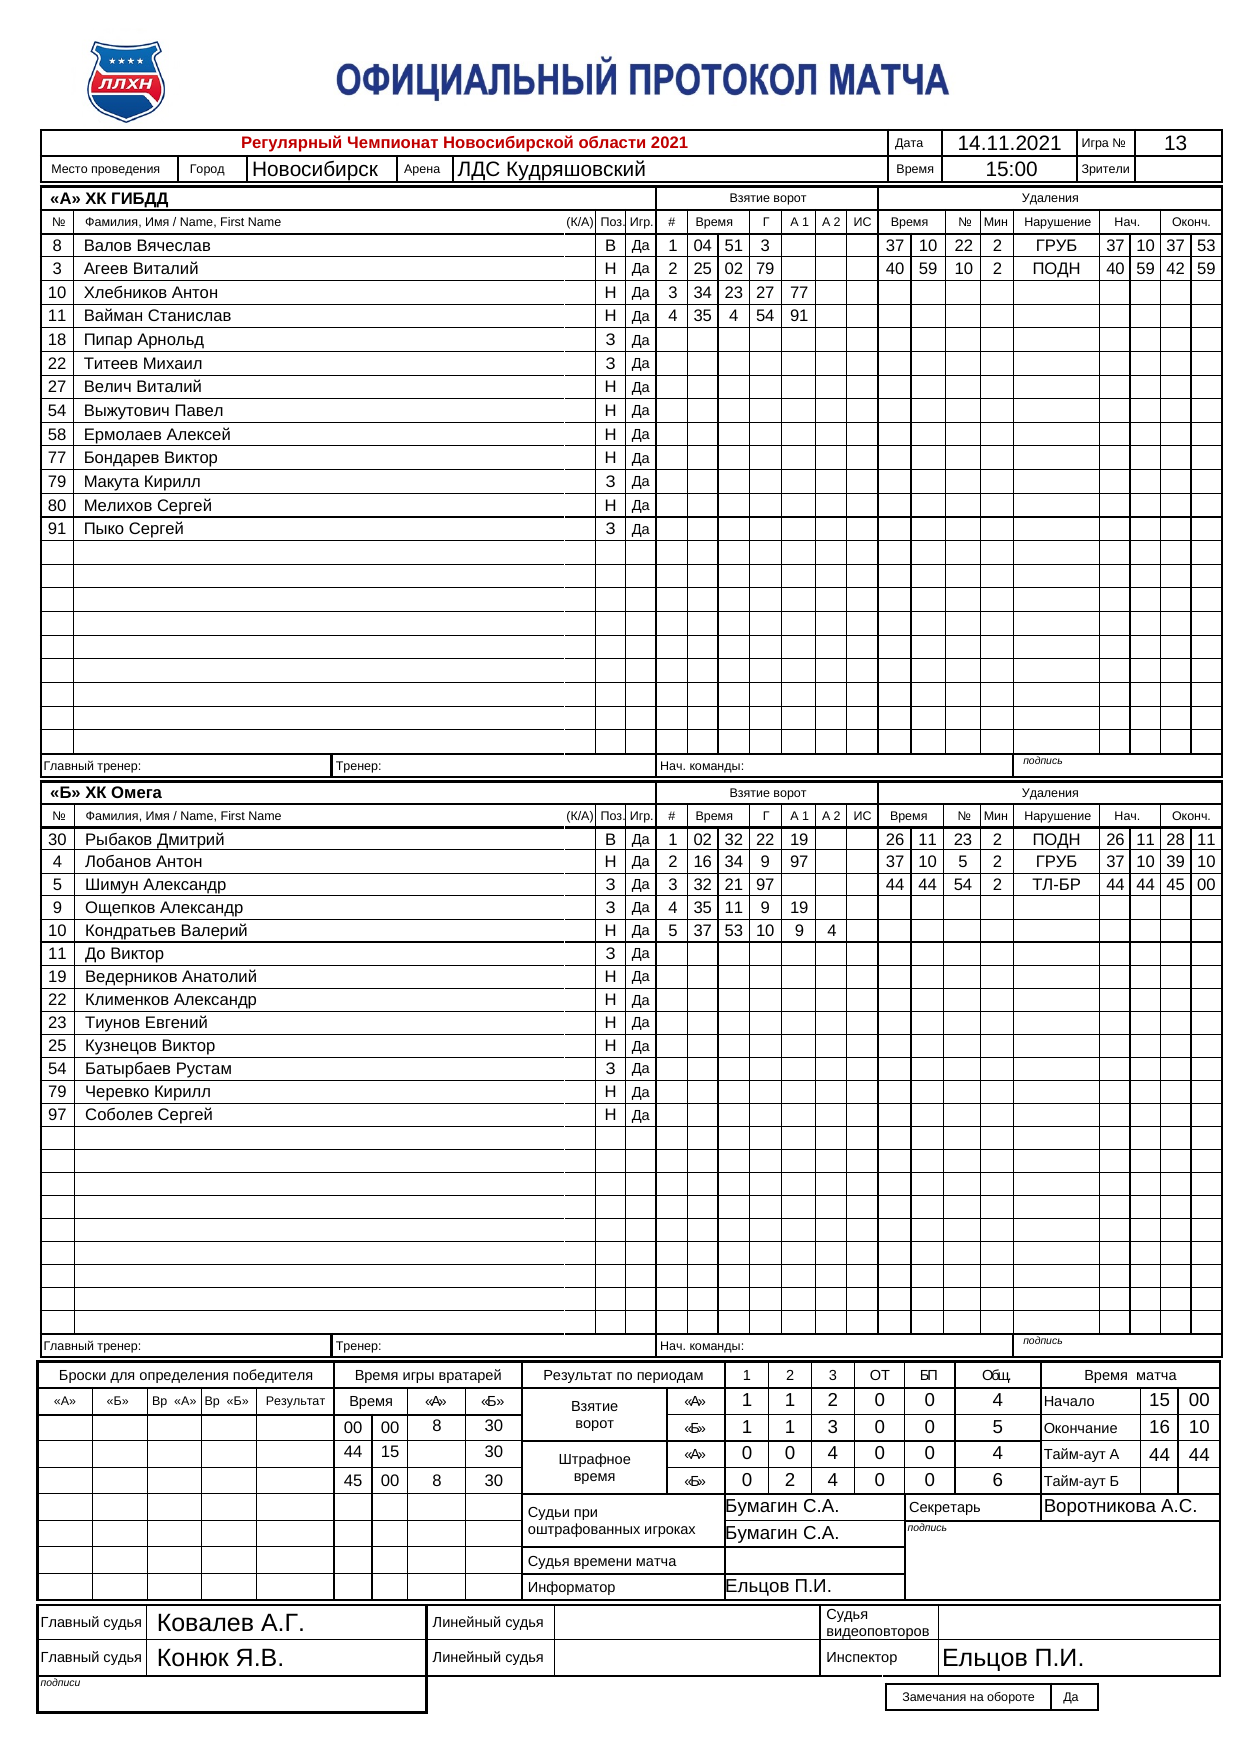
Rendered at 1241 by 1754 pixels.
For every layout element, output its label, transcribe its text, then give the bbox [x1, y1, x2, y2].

table_cell [719, 470, 749, 493]
table_cell [1192, 305, 1221, 327]
table_cell Время [335, 1389, 407, 1413]
table_cell [1131, 636, 1160, 658]
table_cell 0 [855, 1468, 904, 1493]
table_cell [373, 1574, 407, 1599]
table_cell Тайм-аут А [1042, 1441, 1140, 1467]
table_cell [981, 1012, 1013, 1033]
table_cell Город [179, 157, 246, 181]
table_cell [148, 1547, 201, 1573]
table_cell [1192, 636, 1221, 658]
table_cell 11 [42, 943, 74, 964]
table_cell 30 [42, 829, 74, 849]
table_cell [981, 683, 1013, 706]
table_cell [879, 305, 910, 327]
table_cell [912, 1219, 943, 1241]
table_cell 2 [981, 850, 1013, 872]
table_cell [1192, 1173, 1221, 1195]
table_cell 97 [782, 850, 815, 872]
table_cell [1131, 1012, 1160, 1033]
table_cell [565, 235, 595, 256]
table_cell [657, 1311, 687, 1333]
table_cell [1161, 1288, 1190, 1310]
table_cell [782, 518, 815, 540]
table_cell [912, 612, 945, 634]
table_cell Нач. [1100, 805, 1160, 826]
table_cell [1161, 305, 1190, 327]
table_cell [750, 1288, 781, 1310]
table_cell 11 [719, 896, 749, 918]
table_cell [816, 376, 846, 398]
table_cell 0 [905, 1389, 954, 1413]
table_cell [657, 1242, 687, 1264]
table_cell 4 [719, 305, 749, 327]
table_cell [847, 683, 877, 706]
table_cell До Виктор [75, 943, 564, 964]
table_cell [847, 376, 877, 398]
table_cell [847, 281, 877, 303]
table_header Время матча [1042, 1363, 1219, 1387]
table_cell [1161, 423, 1190, 445]
table_cell [596, 1288, 625, 1310]
table_cell Да [626, 829, 655, 849]
table_cell Да [626, 874, 655, 895]
table_cell [750, 352, 781, 374]
table_cell Н [596, 850, 625, 872]
table_cell [1131, 659, 1160, 682]
table_cell [1192, 1012, 1221, 1033]
table_cell [1100, 423, 1129, 445]
table_cell [202, 1521, 256, 1546]
table_cell Арена [398, 157, 452, 181]
table_cell 16 [688, 850, 717, 872]
table_cell [1014, 376, 1099, 398]
table_cell ПОДН [1014, 257, 1099, 280]
table_cell Да [626, 1081, 655, 1103]
table_cell [688, 966, 717, 987]
table_cell [1100, 966, 1129, 987]
table_cell Ермолаев Алексей [74, 423, 564, 445]
table_cell [1100, 1196, 1129, 1218]
table_cell [912, 376, 945, 398]
table_cell Время [879, 211, 945, 233]
table_cell [1100, 494, 1129, 516]
table_cell [782, 328, 815, 351]
table_cell [688, 588, 717, 611]
table_cell [879, 281, 910, 303]
table_cell [750, 328, 781, 351]
table_cell [1100, 920, 1129, 941]
table_cell «Б» [668, 1468, 724, 1493]
table_cell [719, 399, 749, 422]
table_cell Взятие ворот [523, 1389, 666, 1440]
table_cell [1161, 1219, 1190, 1241]
table_cell [816, 966, 846, 987]
table_cell 02 [688, 829, 717, 849]
table_cell [42, 588, 73, 611]
table_cell [1161, 470, 1190, 493]
table_cell [879, 636, 910, 658]
table_cell [42, 1288, 74, 1310]
table_cell [1100, 1288, 1129, 1310]
table_cell [719, 683, 749, 706]
table_cell [1141, 1468, 1177, 1493]
table_cell [1161, 446, 1190, 469]
table_cell [847, 850, 877, 872]
table_cell [565, 470, 595, 493]
table_cell 53 [1192, 235, 1221, 256]
table_cell [1014, 1196, 1099, 1218]
table_cell 11 [1131, 829, 1160, 849]
table_cell [847, 328, 877, 351]
table_cell [202, 1494, 256, 1520]
table_cell Мин [981, 211, 1013, 233]
table_cell [657, 423, 687, 445]
table_cell [750, 588, 781, 611]
table_cell [912, 494, 945, 516]
table_cell 9 [782, 920, 815, 941]
table_cell [782, 1173, 815, 1195]
table_cell [946, 305, 980, 327]
table_cell [626, 1196, 655, 1218]
table_cell [74, 541, 564, 564]
table_cell [981, 446, 1013, 469]
table_cell [1100, 1104, 1129, 1126]
table_cell [1192, 1265, 1221, 1287]
table_cell [847, 494, 877, 516]
table_cell [1192, 1196, 1221, 1218]
table_cell Да [626, 470, 655, 493]
table_cell [565, 850, 595, 872]
table_cell [750, 1150, 781, 1172]
table_cell [1131, 423, 1160, 445]
table_cell [719, 494, 749, 516]
table_cell [42, 541, 73, 564]
table_cell [657, 1196, 687, 1218]
table_cell [912, 966, 943, 987]
table_cell [39, 1416, 92, 1440]
table_cell [75, 1150, 564, 1172]
table_cell [466, 1574, 521, 1599]
table_cell [466, 1547, 521, 1573]
table_cell 32 [719, 829, 749, 849]
table_cell [1192, 1311, 1221, 1333]
table_cell [1192, 707, 1221, 729]
table_cell [1100, 943, 1129, 964]
table_cell [1131, 1288, 1160, 1310]
table_cell 00 [1192, 874, 1221, 895]
table_cell 6 [956, 1468, 1040, 1493]
table_cell [42, 1242, 74, 1264]
table_cell [408, 1441, 465, 1467]
table_cell [879, 1127, 910, 1149]
table_cell [750, 989, 781, 1011]
table_cell [719, 588, 749, 611]
table_cell [879, 1288, 910, 1310]
table_cell [1192, 659, 1221, 682]
table_cell 44 [879, 874, 910, 895]
table_cell [1161, 943, 1190, 964]
table_cell [1100, 588, 1129, 611]
table_cell Да [626, 328, 655, 351]
table_cell [879, 966, 910, 987]
table_cell [816, 1265, 846, 1287]
table_header Броски для определения победителя [39, 1363, 333, 1387]
table_cell [408, 1521, 465, 1546]
table_cell [750, 612, 781, 634]
table_cell [657, 943, 687, 964]
table_cell [816, 683, 846, 706]
table_cell Игр. [626, 211, 655, 233]
table_cell 27 [750, 281, 781, 303]
table_cell [688, 1150, 717, 1172]
table_cell [202, 1547, 256, 1573]
table_cell [782, 257, 815, 280]
table_cell 4 [812, 1442, 854, 1467]
table_cell 10 [42, 281, 73, 303]
table_cell [816, 1150, 846, 1172]
table_cell [981, 376, 1013, 398]
table_cell [981, 399, 1013, 422]
table_cell 28 [1161, 829, 1190, 849]
table_cell 3 [42, 257, 73, 280]
table_cell 1 [726, 1389, 768, 1413]
table_cell [816, 235, 846, 256]
table_cell [565, 352, 595, 374]
table_cell [816, 588, 846, 611]
table_cell [42, 659, 73, 682]
table_cell [1131, 989, 1160, 1011]
table_cell 26 [879, 829, 910, 849]
table_cell 2 [812, 1389, 854, 1413]
table_cell Да [626, 1012, 655, 1033]
table_cell [912, 352, 945, 374]
table_cell [1014, 1058, 1099, 1079]
table_cell [75, 1288, 564, 1310]
table_cell [847, 257, 877, 280]
table_cell [1192, 423, 1221, 445]
table_cell [1014, 1081, 1099, 1103]
table_cell [879, 683, 910, 706]
table_cell [39, 1574, 92, 1599]
table_cell 45 [335, 1468, 371, 1493]
table_cell [1161, 730, 1190, 753]
table_cell [1100, 281, 1129, 303]
table_cell [1014, 1127, 1099, 1149]
table_cell [912, 305, 945, 327]
table_cell Секретарь [906, 1495, 1040, 1520]
table_cell [565, 1081, 595, 1103]
table_cell [912, 565, 945, 587]
table_cell [657, 1127, 687, 1149]
table_cell [847, 541, 877, 564]
table_cell [1131, 1081, 1160, 1103]
table_cell Да [626, 257, 655, 280]
table_cell З [596, 518, 625, 540]
table_cell [847, 399, 877, 422]
table_cell [1192, 1150, 1221, 1172]
table_cell [657, 446, 687, 469]
table_cell Да [626, 494, 655, 516]
table_cell подписи [39, 1677, 425, 1711]
table_cell [1192, 1219, 1221, 1241]
table_cell [626, 659, 655, 682]
table_cell [1100, 1081, 1129, 1103]
table_cell [944, 1150, 980, 1172]
table_cell 54 [42, 1058, 74, 1079]
table_cell [847, 874, 877, 895]
table_cell [981, 730, 1013, 753]
table_cell [912, 920, 943, 941]
table_cell № [42, 211, 73, 233]
table_cell 2 [981, 874, 1013, 895]
table_cell [1100, 1173, 1129, 1195]
table_cell [912, 1104, 943, 1126]
table_cell 3 [812, 1415, 854, 1440]
table_cell [816, 1311, 846, 1333]
table_cell [816, 541, 846, 564]
table_cell [879, 446, 910, 469]
table_cell [946, 588, 980, 611]
table_cell [750, 446, 781, 469]
table_cell [944, 943, 980, 964]
table_header Взятие ворот [657, 188, 877, 209]
table_cell [1192, 494, 1221, 516]
table_cell Титеев Михаил [74, 352, 564, 374]
table_cell 9 [750, 850, 781, 872]
table_cell Начало [1042, 1389, 1140, 1413]
table_cell [1100, 470, 1129, 493]
table_cell [1100, 399, 1129, 422]
table_cell Шимун Александр [75, 874, 564, 895]
table_cell [912, 1173, 943, 1195]
table_cell Линейный судья [428, 1606, 554, 1639]
table_cell 26 [1100, 829, 1129, 849]
table_cell «Б » [466, 1389, 521, 1413]
table_cell Кондратьев Валерий [75, 920, 564, 941]
table_cell [912, 328, 945, 351]
table_cell [912, 636, 945, 658]
table_cell [847, 920, 877, 941]
table_cell З [596, 874, 625, 895]
table_cell [1192, 1035, 1221, 1057]
table_cell [1100, 1035, 1129, 1057]
table_cell [946, 328, 980, 351]
table_cell [816, 518, 846, 540]
table_cell 27 [42, 376, 73, 398]
table_cell 8 [42, 235, 73, 256]
table_header Время игры вратарей [335, 1363, 521, 1387]
table_cell [565, 1219, 595, 1241]
table_cell [1131, 281, 1160, 303]
table_cell 80 [42, 494, 73, 516]
table_cell [373, 1521, 407, 1546]
table_cell [879, 943, 910, 964]
table_cell [1131, 730, 1160, 753]
table_cell [565, 423, 595, 445]
table_cell 0 [855, 1389, 904, 1413]
table_cell Судья времени матча [523, 1548, 724, 1573]
table_cell [1161, 1081, 1190, 1103]
table_cell [1014, 1012, 1099, 1033]
table_cell [981, 423, 1013, 445]
table_cell [816, 352, 846, 374]
table_cell [1100, 518, 1129, 540]
table_cell [847, 1265, 877, 1287]
table_cell 10 [946, 257, 980, 280]
table_cell [981, 565, 1013, 587]
table_cell [847, 588, 877, 611]
table_cell [750, 943, 781, 964]
table_cell 00 [1179, 1389, 1219, 1413]
table_cell [565, 1242, 595, 1264]
table_cell 19 [782, 829, 815, 849]
table_cell [1192, 920, 1221, 941]
table_cell [750, 683, 781, 706]
table_cell «Б» [93, 1389, 147, 1413]
table_cell [626, 541, 655, 564]
table_cell Н [596, 494, 625, 516]
table_cell [1131, 376, 1160, 398]
table_cell [1014, 896, 1099, 918]
table_cell [719, 730, 749, 753]
table_cell Да [626, 966, 655, 987]
table_header 13 [1136, 131, 1221, 155]
table_cell 30 [466, 1416, 521, 1440]
table_cell [257, 1494, 333, 1520]
table_cell [596, 730, 625, 753]
table_cell Ельцов П.И. [726, 1575, 904, 1599]
table_cell [688, 683, 717, 706]
table_cell Оконч. [1161, 805, 1221, 826]
table_cell [1100, 1242, 1129, 1264]
table_cell [596, 1196, 625, 1218]
table_cell [626, 588, 655, 611]
table_cell [1131, 470, 1160, 493]
table_cell 1 [769, 1389, 811, 1413]
table_cell [657, 1035, 687, 1057]
table_cell Да [626, 352, 655, 374]
table_cell 23 [944, 829, 980, 849]
table_cell [626, 683, 655, 706]
table_cell [657, 989, 687, 1011]
table_cell [565, 494, 595, 516]
table_cell [1161, 1265, 1190, 1287]
table_cell [750, 636, 781, 658]
table_cell [596, 612, 625, 634]
table_cell [981, 966, 1013, 987]
table_cell [946, 352, 980, 374]
table_cell [1100, 896, 1129, 918]
table_cell [1014, 1219, 1099, 1241]
table_cell [39, 1547, 92, 1573]
table_cell [565, 328, 595, 351]
table_cell Да [626, 989, 655, 1011]
table_cell [688, 494, 717, 516]
table_cell 0 [855, 1442, 904, 1467]
table_cell [816, 730, 846, 753]
table_cell [688, 1035, 717, 1057]
table_cell [1100, 989, 1129, 1011]
table_cell 35 [688, 305, 717, 327]
table_cell «Б» [668, 1415, 724, 1440]
table_cell [1192, 470, 1221, 493]
table_header Да [1052, 1685, 1097, 1709]
table_cell [912, 683, 945, 706]
table_cell 18 [42, 328, 73, 351]
table_cell [879, 1058, 910, 1079]
table_cell [944, 966, 980, 987]
table_cell [782, 399, 815, 422]
table_cell [782, 565, 815, 587]
table_cell [657, 541, 687, 564]
table_cell [1161, 588, 1190, 611]
table_cell [42, 707, 73, 729]
table_cell [74, 707, 564, 729]
table_cell [1131, 1035, 1160, 1057]
table_cell [688, 1265, 717, 1287]
table_cell 37 [1100, 235, 1129, 256]
table_cell [373, 1494, 407, 1520]
table_cell [816, 850, 846, 872]
table_cell [981, 305, 1013, 327]
table_cell [847, 518, 877, 540]
table_cell [782, 1150, 815, 1172]
table_cell [565, 446, 595, 469]
table_cell [565, 943, 595, 964]
table_cell [1161, 494, 1190, 516]
table_cell [847, 423, 877, 445]
table_cell Пипар Арнольд [74, 328, 564, 351]
table_cell [750, 1242, 781, 1264]
table_cell [93, 1494, 147, 1520]
table_cell [981, 541, 1013, 564]
table_cell [688, 1104, 717, 1126]
table_cell [688, 612, 717, 634]
table_cell Мин [981, 805, 1013, 826]
table_cell Клименков Александр [75, 989, 564, 1011]
table_cell 58 [42, 423, 73, 445]
table_cell [1192, 966, 1221, 987]
table_cell Н [596, 376, 625, 398]
table_cell [1014, 1173, 1099, 1195]
table_cell Нарушение [1014, 805, 1099, 826]
table_cell 0 [726, 1468, 768, 1493]
table_cell [719, 1035, 749, 1057]
table_cell (К/А) [565, 211, 595, 233]
table_cell 44 [335, 1441, 371, 1467]
table_cell [1131, 305, 1160, 327]
table_cell 40 [1100, 257, 1129, 280]
table_cell «А» [668, 1442, 724, 1467]
table_cell [657, 565, 687, 587]
table_cell Н [596, 399, 625, 422]
table_cell [782, 588, 815, 611]
table_cell Н [596, 281, 625, 303]
table_cell Судьи при оштрафованных игроках [523, 1495, 724, 1546]
table_cell [1161, 1173, 1190, 1195]
table_cell [1161, 1196, 1190, 1218]
table_cell Вр «А» [148, 1389, 201, 1413]
table_cell [750, 1081, 781, 1103]
table_cell Кузнецов Виктор [75, 1035, 564, 1057]
table_cell [912, 1242, 943, 1264]
table_cell [1192, 612, 1221, 634]
table_cell [816, 257, 846, 280]
table_cell 37 [1100, 850, 1129, 872]
table_cell [879, 1150, 910, 1172]
table_cell [408, 1574, 465, 1599]
table_cell 97 [750, 874, 781, 895]
table_cell [688, 470, 717, 493]
table_cell 00 [373, 1416, 407, 1440]
table_cell [626, 1288, 655, 1310]
table_cell 00 [373, 1468, 407, 1493]
table_cell Н [596, 920, 625, 941]
table_cell [74, 612, 564, 634]
table_cell [596, 636, 625, 658]
table_cell [39, 1521, 92, 1546]
table_cell [1100, 352, 1129, 374]
table_cell [750, 707, 781, 729]
table_cell [657, 966, 687, 987]
table_cell [1161, 659, 1190, 682]
table_cell [596, 683, 625, 706]
table_cell [1131, 943, 1160, 964]
table_cell [816, 494, 846, 516]
table_cell 2 [769, 1468, 811, 1493]
table_cell Фамилия, Имя / Name, First Name [74, 211, 565, 233]
table_cell подпись [906, 1522, 1219, 1599]
table_cell [782, 541, 815, 564]
table_cell [1161, 1127, 1190, 1149]
table_cell [335, 1547, 371, 1573]
table_cell [879, 518, 910, 540]
table_cell [1192, 683, 1221, 706]
table_cell 23 [42, 1012, 74, 1033]
table_cell «А» [39, 1389, 92, 1413]
table_cell [565, 1150, 595, 1172]
table_cell [626, 1127, 655, 1149]
table_cell [719, 707, 749, 729]
table_cell [847, 1219, 877, 1241]
table_cell [565, 376, 595, 398]
table_cell [879, 1242, 910, 1264]
table_cell [782, 730, 815, 753]
table_cell [879, 920, 910, 941]
table_cell [688, 328, 717, 351]
table_cell [565, 989, 595, 1011]
table_cell 22 [42, 989, 74, 1011]
table_cell [946, 518, 980, 540]
table_cell [1161, 612, 1190, 634]
table_cell 4 [956, 1442, 1040, 1467]
table_cell [847, 1081, 877, 1103]
table_cell [1131, 565, 1160, 587]
table_cell № [42, 805, 74, 826]
table_cell Бумагин С.А. [726, 1521, 904, 1546]
table_cell [879, 588, 910, 611]
table_header Результат по периодам [523, 1363, 724, 1387]
table_cell [782, 1012, 815, 1033]
table_cell [1014, 1104, 1099, 1126]
table_cell 2 [657, 850, 687, 872]
table_cell [657, 636, 687, 658]
table_cell [944, 1127, 980, 1149]
table_cell 5 [657, 920, 687, 941]
table_cell [981, 636, 1013, 658]
table_cell Да [626, 920, 655, 941]
table_cell [1192, 943, 1221, 964]
table_cell [847, 1127, 877, 1149]
table_cell [879, 1104, 910, 1126]
table_cell [335, 1574, 371, 1599]
table_cell [688, 1196, 717, 1218]
table_cell Время [889, 157, 941, 181]
table_cell [657, 1265, 687, 1287]
table_cell [981, 989, 1013, 1011]
table_cell [944, 1104, 980, 1126]
table_cell [75, 1173, 564, 1195]
table_cell Да [626, 281, 655, 303]
table_cell [1161, 1035, 1190, 1057]
table_cell [1161, 565, 1190, 587]
table_cell [879, 612, 910, 634]
table_cell Нарушение [1014, 211, 1099, 233]
table_header Замечания на обороте [887, 1685, 1050, 1709]
table_cell [42, 1127, 74, 1149]
table_cell [657, 1173, 687, 1195]
table_cell 11 [912, 829, 943, 849]
table_cell 4 [657, 305, 687, 327]
table_cell [847, 612, 877, 634]
table_cell [596, 707, 625, 729]
table_cell [1131, 494, 1160, 516]
table_cell 25 [42, 1035, 74, 1057]
table_cell [1131, 1127, 1160, 1149]
table_cell [1131, 612, 1160, 634]
table_cell [879, 1265, 910, 1287]
table_cell 42 [1161, 257, 1190, 280]
table_header Дата [889, 131, 941, 155]
table_cell 44 [912, 874, 943, 895]
table_cell 4 [812, 1468, 854, 1493]
table_cell [750, 541, 781, 564]
table_cell [847, 1311, 877, 1333]
table_cell [688, 1219, 717, 1241]
table_cell [816, 1127, 846, 1149]
table_cell [1014, 943, 1099, 964]
table_cell 9 [42, 896, 74, 918]
table_cell Результат [257, 1389, 333, 1413]
table_cell [1131, 1242, 1160, 1264]
table_cell 39 [1161, 850, 1190, 872]
table_cell [912, 541, 945, 564]
table_cell 32 [688, 874, 717, 895]
table_cell [626, 636, 655, 658]
table_cell [946, 423, 980, 445]
table_cell [816, 1288, 846, 1310]
table_cell [750, 966, 781, 987]
table_cell Информатор [523, 1575, 724, 1599]
table_cell [879, 423, 910, 445]
table_cell [944, 1058, 980, 1079]
table_cell [565, 541, 595, 564]
table_cell [944, 1035, 980, 1057]
table_cell [912, 730, 945, 753]
table_cell [565, 1288, 595, 1310]
table_cell [719, 352, 749, 374]
table_cell [1014, 989, 1099, 1011]
table_cell [75, 1311, 564, 1333]
table_cell [657, 352, 687, 374]
table_cell Тренер: [333, 1335, 655, 1356]
table_cell [981, 1081, 1013, 1103]
table_cell [912, 1150, 943, 1172]
table_cell 0 [905, 1415, 954, 1440]
table_cell [1014, 707, 1099, 729]
table_cell 4 [816, 920, 846, 941]
table_cell Вайман Станислав [74, 305, 564, 327]
table_cell [847, 352, 877, 374]
table_cell [816, 423, 846, 445]
table_cell [847, 730, 877, 753]
table_cell [565, 257, 595, 280]
table_cell Да [626, 518, 655, 540]
table_cell [719, 423, 749, 445]
table_cell [257, 1521, 333, 1546]
table_cell [879, 541, 910, 564]
table_cell [1161, 920, 1190, 941]
table_cell [847, 470, 877, 493]
table_cell Зрители [1078, 157, 1134, 181]
table_cell [1192, 1104, 1221, 1126]
table_cell [782, 1127, 815, 1149]
table_cell [782, 423, 815, 445]
table_cell [1192, 399, 1221, 422]
table_cell В [596, 235, 625, 256]
table_cell [657, 1219, 687, 1241]
table_cell [1161, 1058, 1190, 1079]
table_cell [847, 829, 877, 849]
table_cell [1192, 1288, 1221, 1310]
table_cell [981, 1196, 1013, 1218]
table_cell [1014, 494, 1099, 516]
table_cell [565, 920, 595, 941]
table_header 3 [812, 1363, 854, 1387]
table_cell [981, 943, 1013, 964]
table_cell Окончание [1042, 1415, 1140, 1440]
table_cell [719, 1265, 749, 1287]
table_cell [912, 707, 945, 729]
table_cell [946, 446, 980, 469]
table_cell [74, 659, 564, 682]
table_cell 8 [408, 1416, 465, 1440]
table_header 14.11.2021 [943, 131, 1076, 155]
table_cell [1014, 920, 1099, 941]
table_cell [981, 1311, 1013, 1333]
table_cell [555, 1640, 819, 1675]
table_cell [257, 1441, 333, 1467]
table_cell [657, 683, 687, 706]
table_cell [1014, 446, 1099, 469]
table_cell 10 [42, 920, 74, 941]
table_cell [335, 1521, 371, 1546]
table_cell [981, 896, 1013, 918]
table_cell [847, 943, 877, 964]
table_cell Тиунов Евгений [75, 1012, 564, 1033]
table_cell [847, 305, 877, 327]
table_cell Н [596, 1081, 625, 1103]
table_cell 1 [657, 829, 687, 849]
table_cell [1014, 399, 1099, 422]
table_cell [912, 1012, 943, 1033]
table_cell [1014, 612, 1099, 634]
table_cell [981, 612, 1013, 634]
table_cell [912, 1035, 943, 1057]
table_cell [657, 399, 687, 422]
table_cell Да [626, 943, 655, 964]
table_cell 22 [750, 829, 781, 849]
table_cell [912, 588, 945, 611]
table_cell [981, 707, 1013, 729]
table_cell [719, 1311, 749, 1333]
table_cell Ощепков Александр [75, 896, 564, 918]
table_cell Штрафное время [523, 1442, 666, 1493]
table_cell [750, 659, 781, 682]
table_cell [1131, 399, 1160, 422]
table_cell [782, 1242, 815, 1264]
table_cell 10 [1192, 850, 1221, 872]
table_cell [688, 1288, 717, 1310]
table_cell [688, 399, 717, 422]
table_cell [1161, 376, 1190, 398]
table_cell [688, 1081, 717, 1103]
table_cell [879, 1219, 910, 1241]
table_cell [981, 1058, 1013, 1079]
table_cell [1014, 1311, 1099, 1333]
table_cell подпись [1014, 1335, 1221, 1356]
table_cell [596, 1150, 625, 1172]
table_cell [1161, 707, 1190, 729]
table_cell [596, 1173, 625, 1195]
table_header «Б» ХК Омега [42, 783, 655, 803]
table_cell [912, 896, 943, 918]
table_cell [1131, 896, 1160, 918]
table_cell [75, 1265, 564, 1287]
table_cell [719, 446, 749, 469]
table_cell [1014, 588, 1099, 611]
table_cell 79 [42, 470, 73, 493]
table_header 2 [769, 1363, 811, 1387]
table_cell [879, 659, 910, 682]
table_header Удаления [879, 188, 1221, 209]
table_cell [879, 1035, 910, 1057]
table_cell [657, 659, 687, 682]
table_cell [719, 1196, 749, 1218]
table_cell [373, 1547, 407, 1573]
table_cell [688, 1058, 717, 1079]
table_cell [1014, 1265, 1099, 1287]
table_cell [596, 659, 625, 682]
table_cell [1100, 541, 1129, 564]
table_cell [981, 1104, 1013, 1126]
table_cell [719, 541, 749, 564]
table_cell 45 [1161, 874, 1190, 895]
table_cell Место проведения [42, 157, 177, 181]
table_cell [750, 1127, 781, 1149]
table_cell [912, 423, 945, 445]
table_cell [1161, 1150, 1190, 1172]
table_cell [1100, 1058, 1129, 1079]
table_cell 19 [782, 896, 815, 918]
table_cell [1131, 920, 1160, 941]
table_cell [42, 730, 73, 753]
table_cell ИС [847, 211, 877, 233]
table_cell [74, 565, 564, 587]
table_cell [944, 1288, 980, 1310]
table_cell 22 [42, 352, 73, 374]
table_cell [879, 399, 910, 422]
table_cell [782, 1081, 815, 1103]
table_cell [42, 1265, 74, 1287]
table_cell [1192, 730, 1221, 753]
table_cell [719, 1242, 749, 1264]
table_cell [1014, 636, 1099, 658]
table_cell [565, 659, 595, 682]
table_cell Н [596, 257, 625, 280]
table_cell [750, 470, 781, 493]
table_cell [657, 376, 687, 398]
table_cell [1179, 1468, 1219, 1493]
table_cell [719, 966, 749, 987]
table_cell [981, 328, 1013, 351]
table_cell Да [626, 850, 655, 872]
table_cell ИС [847, 805, 877, 826]
table_cell [1014, 423, 1099, 445]
table_cell [816, 659, 846, 682]
table_cell [847, 1173, 877, 1195]
table_cell [565, 730, 595, 753]
table_cell [847, 446, 877, 469]
table_cell [879, 989, 910, 1011]
table_cell Ведерников Анатолий [75, 966, 564, 987]
table_cell [816, 829, 846, 849]
table_cell [1100, 305, 1129, 327]
table_cell [719, 659, 749, 682]
table_cell [657, 1150, 687, 1172]
table_cell [1161, 399, 1190, 422]
table_cell [816, 446, 846, 469]
table_cell [912, 1288, 943, 1310]
table_cell 91 [782, 305, 815, 327]
table_cell [1100, 683, 1129, 706]
table_cell [1100, 1127, 1129, 1149]
table_cell [750, 1173, 781, 1195]
table_cell [782, 683, 815, 706]
table_cell [719, 636, 749, 658]
table_cell [816, 1196, 846, 1218]
table_cell [946, 281, 980, 303]
table_cell [202, 1468, 256, 1493]
table_cell 59 [1192, 257, 1221, 280]
table_cell [879, 707, 910, 729]
table_cell [719, 565, 749, 587]
table_cell [565, 518, 595, 540]
table_cell [75, 1196, 564, 1218]
table_cell [1131, 1265, 1160, 1287]
table_cell [657, 730, 687, 753]
table_cell Выжутович Павел [74, 399, 564, 422]
table_cell [847, 235, 877, 256]
table_cell [39, 1468, 92, 1493]
table_cell 0 [855, 1415, 904, 1440]
table_cell [944, 1311, 980, 1333]
table_cell [946, 707, 980, 729]
table_cell [816, 612, 846, 634]
table_cell [944, 920, 980, 941]
picture [5, 28, 1179, 129]
table_cell [912, 1127, 943, 1149]
table_cell 37 [879, 850, 910, 872]
table_cell [1014, 541, 1099, 564]
table_cell [1161, 281, 1190, 303]
table_cell [1100, 565, 1129, 587]
table_cell [1192, 518, 1221, 540]
table_cell [1014, 565, 1099, 587]
table_cell [847, 989, 877, 1011]
table_cell [42, 683, 73, 706]
table_cell [1192, 588, 1221, 611]
table_cell [939, 1606, 1219, 1639]
table_cell Н [596, 1035, 625, 1057]
table_cell [782, 874, 815, 895]
table_cell [93, 1416, 147, 1440]
table_cell ТЛ-БР [1014, 874, 1099, 895]
table_cell [596, 588, 625, 611]
table_cell [782, 1104, 815, 1126]
table_cell [816, 943, 846, 964]
table_cell [565, 1196, 595, 1218]
table_cell [688, 518, 717, 540]
table_cell [1161, 1104, 1190, 1126]
table_cell 5 [42, 874, 74, 895]
table_cell [257, 1468, 333, 1493]
table_cell [596, 1242, 625, 1264]
table_cell [816, 1012, 846, 1033]
table_cell [93, 1547, 147, 1573]
table_cell [981, 920, 1013, 941]
table_cell [719, 1150, 749, 1172]
table_cell [1099, 1682, 1220, 1711]
table_cell [981, 1288, 1013, 1310]
table_cell [750, 1196, 781, 1218]
table_header Общ. [956, 1363, 1040, 1387]
table_header БП [905, 1363, 954, 1387]
table_cell З [596, 943, 625, 964]
table_cell [688, 659, 717, 682]
table_cell [782, 470, 815, 493]
table_cell Велич Виталий [74, 376, 564, 398]
table_cell Агеев Виталий [74, 257, 564, 280]
table_cell [1131, 352, 1160, 374]
table_cell [719, 518, 749, 540]
table_cell Тренер: [333, 755, 655, 776]
table_cell [148, 1468, 201, 1493]
table_cell 44 [1131, 874, 1160, 895]
table_cell 10 [1131, 235, 1160, 256]
table_cell [148, 1574, 201, 1599]
table_cell [816, 305, 846, 327]
table_cell [1192, 989, 1221, 1011]
table_cell 15:00 [943, 157, 1076, 181]
table_cell [657, 1081, 687, 1103]
table_cell [1100, 659, 1129, 682]
table_cell Конюк Я.В. [147, 1640, 425, 1675]
table_cell [75, 1127, 564, 1149]
table_cell [750, 494, 781, 516]
table_cell [750, 565, 781, 587]
table_cell Нач. команды: [657, 1335, 1012, 1356]
table_cell [879, 730, 910, 753]
table_cell [847, 896, 877, 918]
table_cell [750, 1012, 781, 1033]
table_cell [1131, 966, 1160, 987]
table_cell [1192, 541, 1221, 564]
table_cell [944, 1081, 980, 1103]
table_cell Инспектор [821, 1640, 938, 1675]
table_cell # [657, 805, 687, 826]
table_cell Н [596, 966, 625, 987]
table_cell [257, 1547, 333, 1573]
table_cell [1192, 376, 1221, 398]
table_cell 02 [719, 257, 749, 280]
table_cell [1131, 1311, 1160, 1333]
table_cell [1161, 352, 1190, 374]
table_cell [782, 235, 815, 256]
table_cell Время [688, 211, 749, 233]
table_cell [1100, 1311, 1129, 1333]
table_cell Да [626, 305, 655, 327]
table_cell [1131, 707, 1160, 729]
table_cell 2 [981, 829, 1013, 849]
table_cell [912, 470, 945, 493]
table_cell Н [596, 1104, 625, 1126]
table_cell Бумагин С.А. [726, 1495, 904, 1520]
table_cell [596, 541, 625, 564]
table_cell [42, 565, 73, 587]
table_cell 59 [1131, 257, 1160, 280]
table_cell [816, 707, 846, 729]
table_cell [719, 1081, 749, 1103]
table_cell [816, 1242, 846, 1264]
table_cell [1014, 470, 1099, 493]
table_cell [1161, 1242, 1190, 1264]
table_cell 1 [726, 1415, 768, 1440]
table_cell [565, 1311, 595, 1333]
table_cell [847, 565, 877, 587]
table_cell З [596, 1058, 625, 1079]
table_cell [75, 1219, 564, 1241]
table_cell 22 [946, 235, 980, 256]
table_cell [1100, 1265, 1129, 1287]
table_cell [596, 1127, 625, 1149]
table_cell [944, 1242, 980, 1264]
table_cell [626, 565, 655, 587]
table_cell [39, 1494, 92, 1520]
table_cell Да [626, 376, 655, 398]
table_cell [626, 707, 655, 729]
table_cell [782, 707, 815, 729]
table_cell Черевко Кирилл [75, 1081, 564, 1103]
table_cell [565, 966, 595, 987]
table_cell ГРУБ [1014, 235, 1099, 256]
table_cell [657, 470, 687, 493]
table_cell [1100, 707, 1129, 729]
table_cell [816, 874, 846, 895]
table_cell [148, 1494, 201, 1520]
table_cell [750, 399, 781, 422]
table_cell [782, 1196, 815, 1218]
table_cell А 2 [816, 211, 846, 233]
table_cell [39, 1441, 92, 1467]
table_cell 30 [466, 1468, 521, 1493]
table_cell Пыко Сергей [74, 518, 564, 540]
table_cell 23 [719, 281, 749, 303]
table_cell [782, 376, 815, 398]
table_cell Лобанов Антон [75, 850, 564, 872]
table_cell [750, 1104, 781, 1126]
table_cell [74, 588, 564, 611]
table_cell Макута Кирилл [74, 470, 564, 493]
table_cell А 1 [782, 805, 815, 826]
table_cell [1192, 1127, 1221, 1149]
table_cell [596, 1219, 625, 1241]
table_cell [981, 1035, 1013, 1057]
table_cell [847, 1242, 877, 1264]
table_cell 44 [1141, 1441, 1177, 1467]
table_cell [816, 1081, 846, 1103]
table_cell [1014, 281, 1099, 303]
table_cell [782, 966, 815, 987]
table_cell «А» [668, 1389, 724, 1413]
table_cell [657, 1012, 687, 1033]
table_cell [981, 1127, 1013, 1149]
table_cell [657, 588, 687, 611]
table_cell [1014, 1242, 1099, 1264]
table_cell [688, 376, 717, 398]
table_cell 37 [1161, 235, 1190, 256]
table_cell [565, 565, 595, 587]
table_cell [946, 683, 980, 706]
table_cell Воротникова А.С. [1042, 1495, 1219, 1520]
table_cell [1192, 565, 1221, 587]
table_header Игра № [1078, 131, 1134, 155]
table_cell ПОДН [1014, 829, 1099, 849]
table_cell [1161, 541, 1190, 564]
table_cell 25 [688, 257, 717, 280]
table_cell [565, 1104, 595, 1126]
table_cell [879, 328, 910, 351]
table_cell Линейный судья [428, 1640, 554, 1675]
table_cell [1131, 518, 1160, 540]
table_cell [1161, 1012, 1190, 1033]
table_cell [1192, 446, 1221, 469]
table_cell [1100, 1150, 1129, 1172]
table_cell Нач. команды: [657, 755, 1012, 776]
table_cell [408, 1494, 465, 1520]
table_cell [782, 494, 815, 516]
table_cell 2 [657, 257, 687, 280]
table_cell [782, 1288, 815, 1310]
table_cell [1161, 518, 1190, 540]
table_cell Мелихов Сергей [74, 494, 564, 516]
table_cell [657, 328, 687, 351]
table_cell [688, 446, 717, 469]
table_cell [782, 1219, 815, 1241]
table_cell [726, 1548, 904, 1573]
table_cell # [657, 211, 687, 233]
table_cell [688, 989, 717, 1011]
table_cell Батырбаев Рустам [75, 1058, 564, 1079]
table_cell Вр «Б» [202, 1389, 256, 1413]
table_cell А 1 [782, 211, 815, 233]
table_cell [782, 943, 815, 964]
table_cell [719, 989, 749, 1011]
table_cell [750, 376, 781, 398]
table_cell 19 [42, 966, 74, 987]
table_cell [202, 1416, 256, 1440]
table_cell [782, 446, 815, 469]
table_cell [1131, 1219, 1160, 1241]
table_cell [202, 1441, 256, 1467]
table_cell 2 [981, 257, 1013, 280]
table_cell [782, 1265, 815, 1287]
table_cell [466, 1494, 521, 1520]
table_cell 97 [42, 1104, 74, 1126]
table_cell [782, 989, 815, 1011]
table_cell [148, 1416, 201, 1440]
table_cell А 2 [816, 805, 846, 826]
table_cell [657, 707, 687, 729]
table_cell [93, 1574, 147, 1599]
table_cell [565, 305, 595, 327]
table_cell [1161, 683, 1190, 706]
table_cell 4 [956, 1389, 1040, 1413]
table_cell [1161, 896, 1190, 918]
table_cell 1 [657, 235, 687, 256]
table_cell 3 [657, 874, 687, 895]
table_cell 3 [657, 281, 687, 303]
table_cell Время [688, 805, 749, 826]
table_cell [816, 281, 846, 303]
table_cell [879, 494, 910, 516]
table_cell 8 [408, 1468, 465, 1493]
table_cell Да [626, 1035, 655, 1057]
table_cell [408, 1547, 465, 1573]
table_cell [946, 636, 980, 658]
table_cell [1161, 1311, 1190, 1333]
table_cell 51 [719, 235, 749, 256]
table_cell З [596, 896, 625, 918]
table_cell Главный судья [39, 1640, 146, 1675]
table_cell Г [750, 805, 781, 826]
table_cell [42, 1173, 74, 1195]
table_cell [912, 943, 943, 964]
table_cell 10 [1131, 850, 1160, 872]
table_cell [946, 612, 980, 634]
table_cell [912, 1311, 943, 1333]
table_cell [879, 1311, 910, 1333]
table_cell [93, 1521, 147, 1546]
table_cell [688, 423, 717, 445]
table_cell [688, 352, 717, 374]
table_cell [750, 518, 781, 540]
table_cell 79 [750, 257, 781, 280]
table_cell [93, 1441, 147, 1467]
table_cell [1192, 328, 1221, 351]
table_cell [946, 730, 980, 753]
table_cell Тайм-аут Б [1042, 1468, 1140, 1493]
table_cell [981, 1173, 1013, 1195]
table_cell [1100, 376, 1129, 398]
table_cell [42, 1150, 74, 1172]
table_cell Да [626, 1104, 655, 1126]
table_cell [565, 1012, 595, 1033]
table_cell [1100, 636, 1129, 658]
table_cell 4 [42, 850, 74, 872]
table_cell [816, 896, 846, 918]
table_cell [981, 1242, 1013, 1264]
table_cell [816, 1104, 846, 1126]
table_cell [1014, 659, 1099, 682]
table_cell [335, 1494, 371, 1520]
table_cell [719, 1012, 749, 1033]
table_cell [879, 352, 910, 374]
table_cell Н [596, 423, 625, 445]
table_cell 77 [782, 281, 815, 303]
table_cell 04 [688, 235, 717, 256]
table_cell [816, 470, 846, 493]
table_cell 15 [1141, 1389, 1177, 1413]
table_cell [912, 1081, 943, 1103]
table_cell 10 [912, 850, 943, 872]
table_cell [750, 1219, 781, 1241]
table_cell [1131, 541, 1160, 564]
table_cell [688, 1127, 717, 1149]
table_cell [847, 1196, 877, 1218]
table_cell Главный тренер: [42, 755, 330, 776]
table_cell [879, 1196, 910, 1218]
table_cell Да [626, 896, 655, 918]
table_cell [1014, 966, 1099, 987]
table_cell З [596, 470, 625, 493]
table_cell [74, 683, 564, 706]
table_cell № [944, 805, 980, 826]
table_cell [626, 612, 655, 634]
table_cell [1161, 966, 1190, 987]
table_cell [688, 1173, 717, 1195]
table_cell [74, 730, 564, 753]
table_cell 21 [719, 874, 749, 895]
table_cell [565, 1265, 595, 1287]
table_cell 00 [335, 1416, 371, 1440]
table_cell [944, 989, 980, 1011]
table_cell [257, 1574, 333, 1599]
table_cell [657, 1288, 687, 1310]
table_cell 5 [944, 850, 980, 872]
table_cell [816, 1035, 846, 1057]
table_cell [688, 636, 717, 658]
table_cell Да [626, 423, 655, 445]
table_cell [688, 943, 717, 964]
table_cell 10 [1179, 1415, 1219, 1440]
table_cell [946, 541, 980, 564]
table_cell [565, 829, 595, 849]
table_cell 77 [42, 446, 73, 469]
table_cell [1131, 1150, 1160, 1172]
table_cell 0 [905, 1468, 954, 1493]
table_cell [847, 1035, 877, 1057]
table_cell Главный судья [39, 1606, 146, 1639]
table_cell [1014, 1288, 1099, 1310]
table_cell Соболев Сергей [75, 1104, 564, 1126]
table_cell [1014, 305, 1099, 327]
table_cell [466, 1521, 521, 1546]
table_cell [912, 659, 945, 682]
table_cell [944, 896, 980, 918]
table_cell [626, 1150, 655, 1172]
table_cell [719, 1173, 749, 1195]
table_cell 79 [42, 1081, 74, 1103]
table_cell 44 [1179, 1441, 1219, 1467]
table_cell Хлебников Антон [74, 281, 564, 303]
table_cell [782, 636, 815, 658]
table_cell [1014, 1150, 1099, 1172]
table_cell [1131, 446, 1160, 469]
table_cell [912, 1058, 943, 1079]
table_cell [944, 1265, 980, 1287]
table_cell [912, 989, 943, 1011]
table_cell [202, 1574, 256, 1599]
table_cell [946, 399, 980, 422]
table_cell [626, 1173, 655, 1195]
table_cell [847, 1150, 877, 1172]
table_cell [719, 1058, 749, 1079]
table_cell № [946, 211, 980, 233]
table_cell [148, 1441, 201, 1467]
table_cell [816, 399, 846, 422]
table_cell [719, 1288, 749, 1310]
table_cell [879, 1081, 910, 1103]
table_cell 40 [879, 257, 910, 280]
table_cell [750, 1035, 781, 1057]
table_cell [688, 1242, 717, 1264]
table_cell 5 [956, 1415, 1040, 1440]
table_cell [750, 1311, 781, 1333]
table_cell З [596, 328, 625, 351]
table_cell [912, 518, 945, 540]
table_cell [1131, 588, 1160, 611]
table_cell [1131, 1104, 1160, 1126]
table_cell [1192, 352, 1221, 374]
table_cell [1131, 1058, 1160, 1079]
table_cell 10 [912, 235, 945, 256]
table_cell [1131, 1173, 1160, 1195]
table_cell [596, 565, 625, 587]
table_header Удаления [879, 783, 1221, 803]
table_cell [565, 281, 595, 303]
table_cell [847, 966, 877, 987]
table_cell [565, 707, 595, 729]
table_header «А» ХК ГИБДД [42, 188, 655, 209]
table_cell [1100, 612, 1129, 634]
table_cell 4 [657, 896, 687, 918]
table_cell 11 [42, 305, 73, 327]
table_cell Оконч. [1161, 211, 1221, 233]
table_cell Ельцов П.И. [939, 1640, 1219, 1675]
table_cell 37 [688, 920, 717, 941]
table_cell [565, 1035, 595, 1057]
table_cell [782, 659, 815, 682]
table_cell 10 [750, 920, 781, 941]
table_cell [1161, 989, 1190, 1011]
table_cell [912, 1265, 943, 1287]
table_cell [981, 518, 1013, 540]
table_cell [626, 1311, 655, 1333]
table_cell [912, 281, 945, 303]
table_cell [1014, 1035, 1099, 1057]
table_cell (К/А) [565, 805, 595, 826]
table_cell Новосибирск [248, 157, 396, 181]
table_cell 11 [1192, 829, 1221, 849]
table_cell [657, 518, 687, 540]
table_cell [944, 1219, 980, 1241]
table_cell [750, 730, 781, 753]
table_cell [719, 328, 749, 351]
table_cell [565, 896, 595, 918]
table_cell [847, 707, 877, 729]
table_header Регулярный Чемпионат Новосибирской области 2021 [42, 131, 887, 155]
table_cell [981, 1265, 1013, 1287]
table_cell [1014, 683, 1099, 706]
table_cell [42, 1311, 74, 1333]
table_cell [565, 1127, 595, 1149]
table_cell ЛДС Кудряшовский [454, 157, 887, 181]
table_cell [719, 612, 749, 634]
table_cell 37 [879, 235, 910, 256]
table_header ОТ [855, 1363, 904, 1387]
table_cell Н [596, 1012, 625, 1033]
table_cell [42, 1219, 74, 1241]
table_cell [782, 1058, 815, 1079]
table_cell [816, 1219, 846, 1241]
table_cell 0 [905, 1442, 954, 1467]
table_header 1 [726, 1363, 768, 1387]
table_cell [257, 1416, 333, 1440]
table_cell [847, 1012, 877, 1033]
table_cell [565, 399, 595, 422]
table_cell [782, 612, 815, 634]
table_cell [1014, 328, 1099, 351]
table_cell [688, 707, 717, 729]
table_cell [1131, 1196, 1160, 1218]
table_cell [719, 1104, 749, 1126]
table_cell 0 [726, 1442, 768, 1467]
table_cell Да [626, 399, 655, 422]
table_cell [148, 1521, 201, 1546]
table_cell [565, 1058, 595, 1079]
table_cell [750, 423, 781, 445]
table_cell Н [596, 446, 625, 469]
table_cell подпись [1014, 755, 1221, 776]
table_cell [688, 541, 717, 564]
table_cell 0 [769, 1442, 811, 1467]
table_cell [847, 636, 877, 658]
table_cell [816, 1058, 846, 1079]
table_cell [782, 1035, 815, 1057]
table_cell [719, 1219, 749, 1241]
table_cell 1 [769, 1415, 811, 1440]
table_cell Валов Вячеслав [74, 235, 564, 256]
table_cell Да [626, 446, 655, 469]
table_cell 54 [944, 874, 980, 895]
table_cell [565, 612, 595, 634]
table_cell Фамилия, Имя / Name, First Name [75, 805, 565, 826]
table_cell 44 [1100, 874, 1129, 895]
table_cell [565, 636, 595, 658]
table_cell [816, 565, 846, 587]
table_cell [946, 376, 980, 398]
table_cell [750, 1058, 781, 1079]
table_cell [946, 565, 980, 587]
table_cell [555, 1606, 819, 1639]
table_cell [657, 1058, 687, 1079]
table_cell [782, 1311, 815, 1333]
table_cell 59 [912, 257, 945, 280]
table_cell [750, 1265, 781, 1287]
table_cell [1192, 1081, 1221, 1103]
table_cell 54 [750, 305, 781, 327]
table_cell З [596, 352, 625, 374]
table_cell 53 [719, 920, 749, 941]
table_cell [42, 1196, 74, 1218]
table_cell [981, 352, 1013, 374]
table_cell [1014, 518, 1099, 540]
table_cell [1192, 281, 1221, 303]
table_cell [657, 1104, 687, 1126]
table_cell [879, 565, 910, 587]
table_cell Н [596, 305, 625, 327]
table_cell Рыбаков Дмитрий [75, 829, 564, 849]
table_cell 35 [688, 896, 717, 918]
table_cell [1131, 683, 1160, 706]
table_cell [879, 1173, 910, 1195]
table_cell Г [750, 211, 781, 233]
table_cell [1161, 328, 1190, 351]
table_cell [816, 989, 846, 1011]
table_cell [1192, 1058, 1221, 1079]
table_cell 34 [688, 281, 717, 303]
table_cell ГРУБ [1014, 850, 1099, 872]
table_cell [946, 659, 980, 682]
table_cell [42, 612, 73, 634]
table_cell [912, 446, 945, 469]
table_cell [981, 494, 1013, 516]
table_cell В [596, 829, 625, 849]
table_cell [879, 896, 910, 918]
table_cell [75, 1242, 564, 1264]
table_cell [1192, 1242, 1221, 1264]
table_cell [596, 1265, 625, 1287]
table_cell [74, 636, 564, 658]
table_cell [1014, 352, 1099, 374]
table_cell [1100, 328, 1129, 351]
table_cell Поз. [596, 805, 625, 826]
table_cell [688, 565, 717, 587]
table_cell [719, 376, 749, 398]
table_cell Судья видеоповторов [821, 1606, 938, 1639]
table_cell [719, 1127, 749, 1149]
table_cell [596, 1311, 625, 1333]
table_cell [944, 1196, 980, 1218]
table_cell Бондарев Виктор [74, 446, 564, 469]
table_cell [1100, 1219, 1129, 1241]
table_cell [944, 1173, 980, 1195]
table_cell [981, 470, 1013, 493]
table_cell [912, 399, 945, 422]
table_cell 91 [42, 518, 73, 540]
table_cell [816, 636, 846, 658]
table_cell [626, 1242, 655, 1264]
table_cell Да [626, 1058, 655, 1079]
table_cell Главный тренер: [42, 1335, 330, 1356]
table_cell [688, 1311, 717, 1333]
table_cell 3 [750, 235, 781, 256]
table_cell [565, 588, 595, 611]
table_cell [847, 659, 877, 682]
table_cell Игр. [626, 805, 655, 826]
table_cell «А» [408, 1389, 465, 1413]
table_cell [847, 1104, 877, 1126]
table_cell [626, 1265, 655, 1287]
table_cell [981, 281, 1013, 303]
table_cell [981, 659, 1013, 682]
table_cell [946, 494, 980, 516]
table_cell [912, 1196, 943, 1218]
table_cell Нач. [1100, 211, 1160, 233]
table_cell [816, 328, 846, 351]
table_cell 16 [1141, 1415, 1177, 1440]
table_cell [657, 612, 687, 634]
table_cell [847, 1058, 877, 1079]
table_cell [1100, 1012, 1129, 1033]
table_cell Поз. [596, 211, 625, 233]
table_cell [981, 1150, 1013, 1172]
table_cell [1131, 328, 1160, 351]
table_cell Время [879, 805, 943, 826]
table_cell [565, 683, 595, 706]
table_cell 15 [373, 1441, 407, 1467]
table_cell 30 [466, 1441, 521, 1467]
table_cell [688, 730, 717, 753]
table_cell [626, 730, 655, 753]
table_cell Ковалев А.Г. [147, 1606, 425, 1639]
table_cell [93, 1468, 147, 1493]
table_cell [1136, 157, 1221, 181]
table_cell 2 [981, 235, 1013, 256]
table_cell [1161, 636, 1190, 658]
table_cell [1100, 446, 1129, 469]
table_cell 34 [719, 850, 749, 872]
table_cell [847, 1288, 877, 1310]
table_cell [981, 588, 1013, 611]
table_cell [1192, 896, 1221, 918]
table_cell [981, 1219, 1013, 1241]
table_cell [565, 874, 595, 895]
table_cell [719, 943, 749, 964]
table_cell [946, 470, 980, 493]
table_cell [879, 376, 910, 398]
table_cell [657, 494, 687, 516]
table_cell [1014, 730, 1099, 753]
table_cell 9 [750, 896, 781, 918]
table_cell [879, 1012, 910, 1033]
table_header Взятие ворот [657, 783, 877, 803]
table_cell [944, 1012, 980, 1033]
table_cell [782, 352, 815, 374]
table_cell Н [596, 989, 625, 1011]
table_cell [879, 470, 910, 493]
table_cell [42, 636, 73, 658]
table_cell 54 [42, 399, 73, 422]
table_cell [1100, 730, 1129, 753]
table_cell [883, 1677, 1220, 1681]
table_cell Да [626, 235, 655, 256]
table_cell [816, 1173, 846, 1195]
table_cell [565, 1173, 595, 1195]
table_cell [626, 1219, 655, 1241]
table_cell [688, 1012, 717, 1033]
table_cell [428, 1677, 882, 1711]
